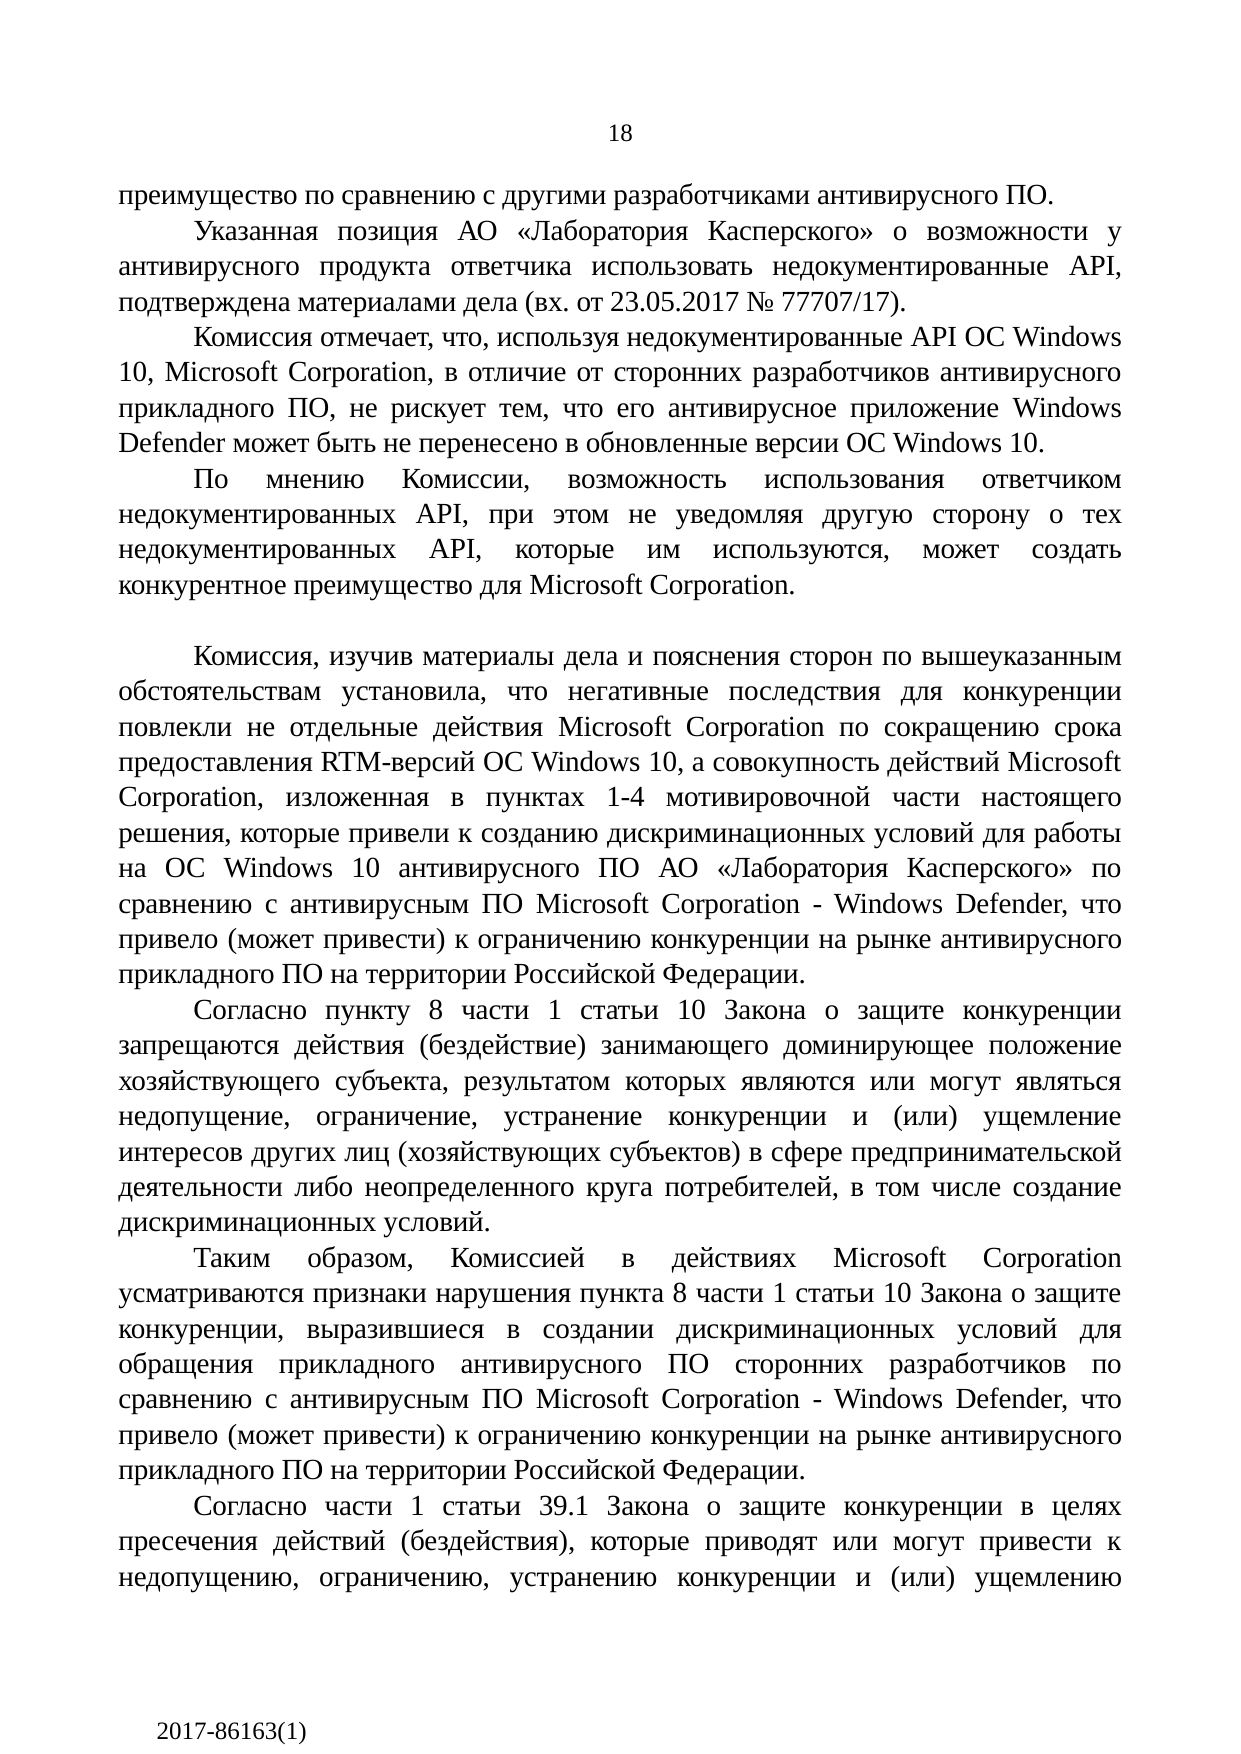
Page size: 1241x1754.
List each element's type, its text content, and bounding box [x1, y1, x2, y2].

text Согласно части 1 статьи 39.1 Закона о защите конкуренции в целях пресечения действий (бездействия), которые приводят или могут привести к недопущению, ограничению, устранению конкуренции и (или) ущемлению [118, 1487, 1122, 1593]
text Согласно пункту 8 части 1 статьи 10 Закона о защите конкуренции запрещаются действия (бездействие) занимающего доминирующее положение хозяйствующего субъекта, результатом которых являются или могут являться недопущение, ограничение, устранение конкуренции и (или) ущемление интересов других лиц (хозяйствующих субъектов) в сфере предпринимательской деятельности либо неопределенного круга потребителей, в том числе создание дискриминационных условий. [118, 991, 1122, 1239]
text По мнению Комиссии, возможность использования ответчиком недокументированных API, при этом не уведомляя другую сторону о тех недокументированных API, которые им используются, может создать конкурентное преимущество для Microsoft Corporation. [118, 460, 1122, 601]
text преимущество по сравнению с другими разработчиками антивирусного ПО. [118, 176, 1122, 212]
text Комиссия отмечает, что, используя недокументированные API ОС Windows 10, Microsoft Corporation, в отличие от сторонних разработчиков антивирусного прикладного ПО, не рискует тем, что его антивирусное приложение Windows Defender может быть не перенесено в обновленные версии OC Windows 10. [118, 318, 1122, 460]
text Комиссия, изучив материалы дела и пояснения сторон по вышеуказанным обстоятельствам установила, что негативные последствия для конкуренции повлекли не отдельные действия Microsoft Corporation по сокращению срока предоставления RTM-версий ОС Windows 10, а совокупность действий Microsoft Corporation, изложенная в пунктах 1-4 мотивировочной части настоящего решения, которые привели к созданию дискриминационных условий для работы на ОС Windows 10 антивирусного ПО АО «Лаборатория Касперского» по сравнению с антивирусным ПО Microsoft Corporation - Windows Defender, что привело (может привести) к ограничению конкуренции на рынке антивирусного прикладного ПО на территории Российской Федерации. [118, 637, 1122, 991]
text Таким образом, Комиссией в действиях Microsoft Corporation усматриваются признаки нарушения пункта 8 части 1 статьи 10 Закона о защите конкуренции, выразившиеся в создании дискриминационных условий для обращения прикладного антивирусного ПО сторонних разработчиков по сравнению с антивирусным ПО Microsoft Corporation - Windows Defender, что привело (может привести) к ограничению конкуренции на рынке антивирусного прикладного ПО на территории Российской Федерации. [118, 1239, 1122, 1487]
text Указанная позиция АО «Лаборатория Касперского» о возможности у антивирусного продукта ответчика использовать недокументированные API, подтверждена материалами дела (вх. от 23.05.2017 № 77707/17). [118, 212, 1122, 318]
